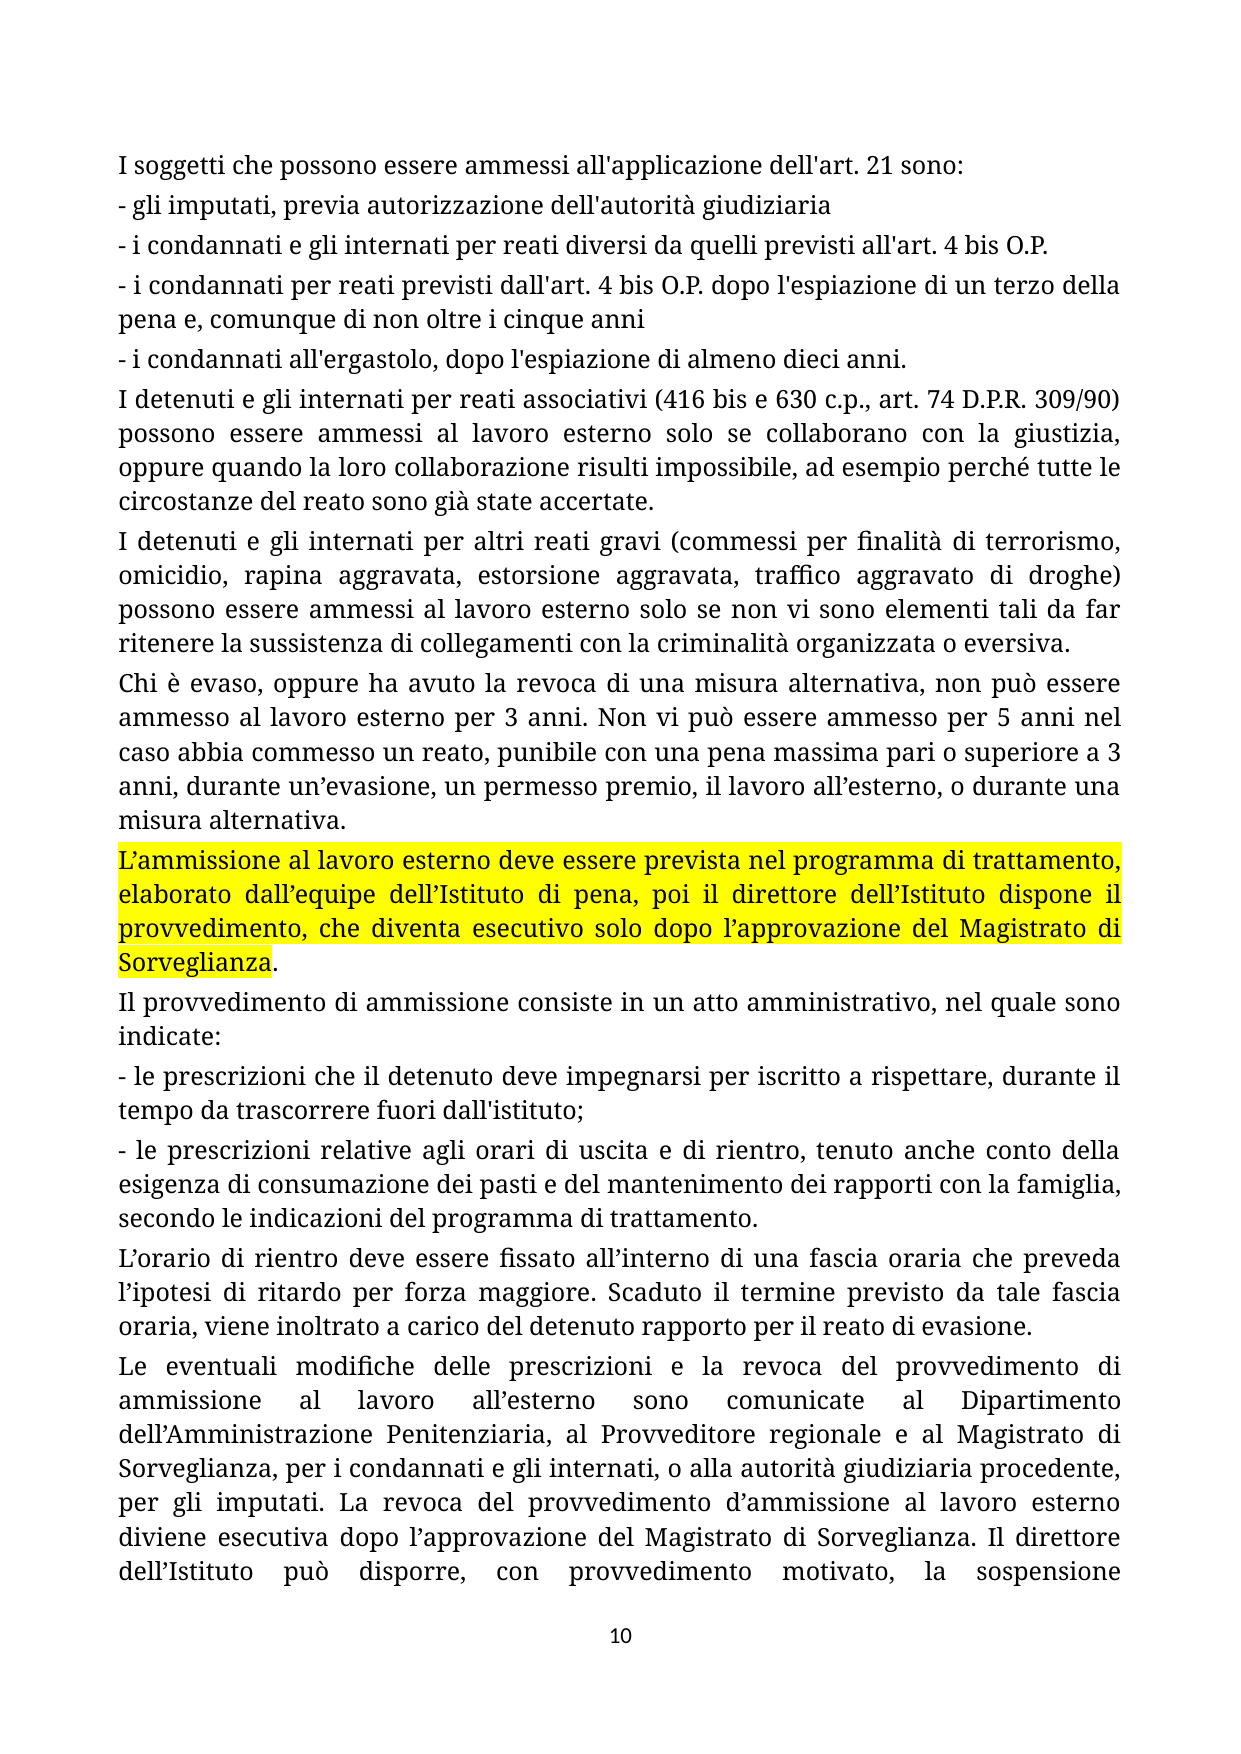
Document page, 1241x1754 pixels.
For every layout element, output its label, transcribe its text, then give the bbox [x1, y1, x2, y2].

text - i condannati per reati previsti dall'art. 4 bis O.P. dopo l'espiazione di un terzo della pena e, comunque di non oltre i cinque anni [118, 268, 1122, 336]
text I detenuti e gli internati per reati associativi (416 bis e 630 c.p., art. 74 D.P.R. 309/90) possono essere ammessi al lavoro esterno solo se collaborano con la giustizia, oppure quando la loro collaborazione risulti impossibile, ad esempio perché tutte le circostanze del reato sono già state accertate. [118, 382, 1122, 518]
text Il provvedimento di ammissione consiste in un atto amministrativo, nel quale sono indicate: [118, 984, 1122, 1053]
text Chi è evaso, oppure ha avuto la revoca di una misura alternativa, non può essere ammesso al lavoro esterno per 3 anni. Non vi può essere ammesso per 5 anni nel caso abbia commesso un reato, punibile con una pena massima pari o superiore a 3 anni, durante un’evasione, un permesso premio, il lavoro all’esterno, o durante una misura alternativa. [118, 666, 1122, 836]
text - i condannati all'ergastolo, dopo l'espiazione di almeno dieci anni. [118, 342, 1122, 376]
text - le prescrizioni relative agli orari di uscita e di rientro, tenuto anche conto della esigenza di consumazione dei pasti e del mantenimento dei rapporti con la famiglia, secondo le indicazioni del programma di trattamento. [118, 1133, 1122, 1235]
text - le prescrizioni che il detenuto deve impegnarsi per iscritto a rispettare, durante il tempo da trascorrere fuori dall'istituto; [118, 1058, 1122, 1127]
text I detenuti e gli internati per altri reati gravi (commessi per finalità di terrorismo, omicidio, rapina aggravata, estorsione aggravata, traffico aggravato di droghe) possono essere ammessi al lavoro esterno solo se non vi sono elementi tali da far ritenere la sussistenza di collegamenti con la criminalità organizzata o eversiva. [118, 524, 1122, 660]
text - i condannati e gli internati per reati diversi da quelli previsti all'art. 4 bis O.P. [118, 228, 1122, 262]
text L’ammissione al lavoro esterno deve essere prevista nel programma di trattamento, elaborato dall’equipe dell’Istituto di pena, poi il direttore dell’Istituto dispone il provvedimento, che diventa esecutivo solo dopo l’approvazione del Magistrato di Sorveglianza. [118, 842, 1122, 978]
text L’orario di rientro deve essere fissato all’interno di una fascia oraria che preveda l’ipotesi di ritardo per forza maggiore. Scaduto il termine previsto da tale fascia oraria, viene inoltrato a carico del detenuto rapporto per il reato di evasione. [118, 1241, 1122, 1343]
text I soggetti che possono essere ammessi all'applicazione dell'art. 21 sono: [118, 148, 1122, 182]
text - gli imputati, previa autorizzazione dell'autorità giudiziaria [118, 188, 1122, 222]
text Le eventuali modifiche delle prescrizioni e la revoca del provvedimento di ammissione al lavoro all’esterno sono comunicate al Dipartimento dell’Amministrazione Penitenziaria, al Provveditore regionale e al Magistrato di Sorveglianza, per i condannati e gli internati, o alla autorità giudiziaria procedente, per gli imputati. La revoca del provvedimento d’ammissione al lavoro esterno diviene esecutiva dopo l’approvazione del Magistrato di Sorveglianza. Il direttore dell’Istituto può disporre, con provvedimento motivato, la sospensione [118, 1349, 1122, 1587]
